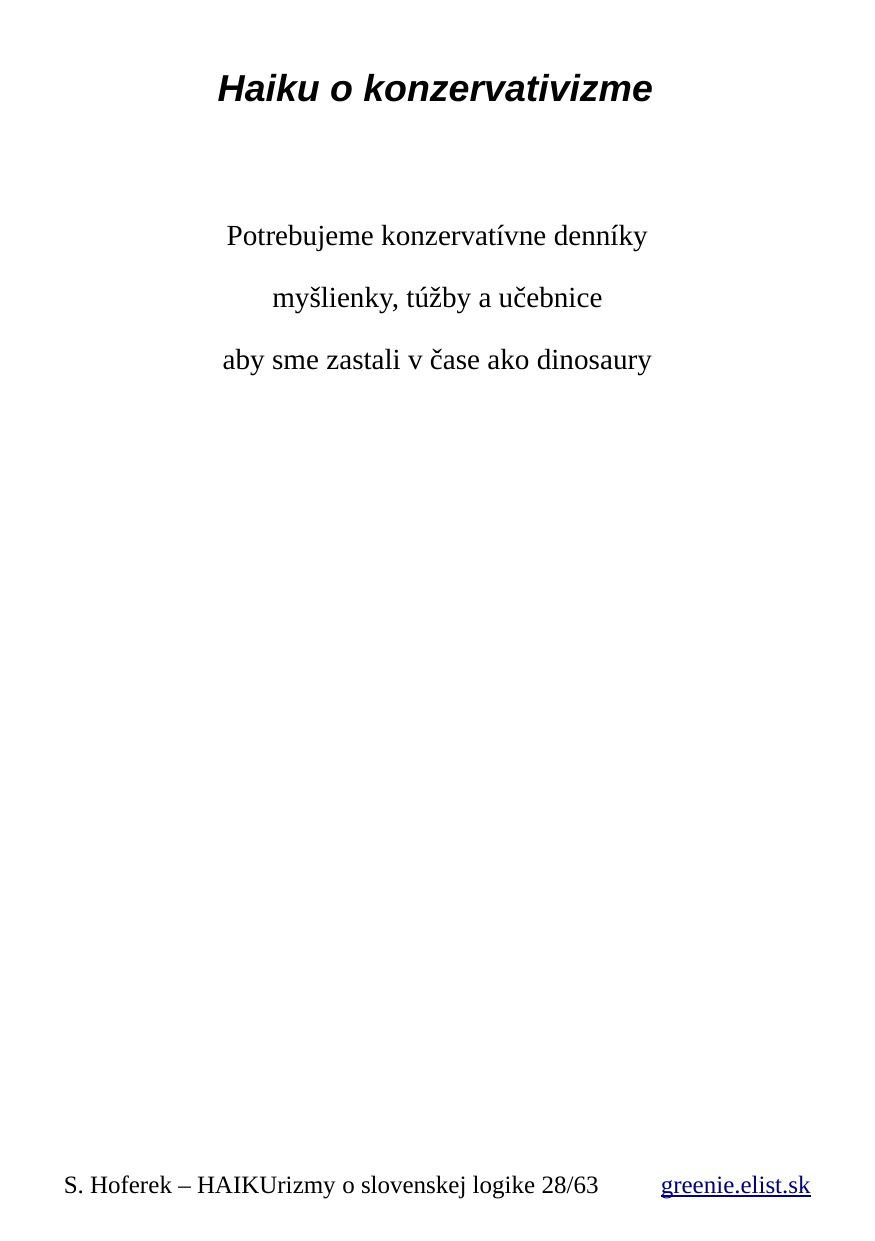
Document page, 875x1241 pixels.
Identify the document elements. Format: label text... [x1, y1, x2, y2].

text Potrebujeme konzervatívne denníky [41, 218, 833, 251]
text aby sme zastali v čase ako dinosaury [41, 342, 833, 375]
text myšlienky, túžby a učebnice [41, 280, 833, 313]
subtitle Haiku o konzervativizme [41, 66, 833, 109]
